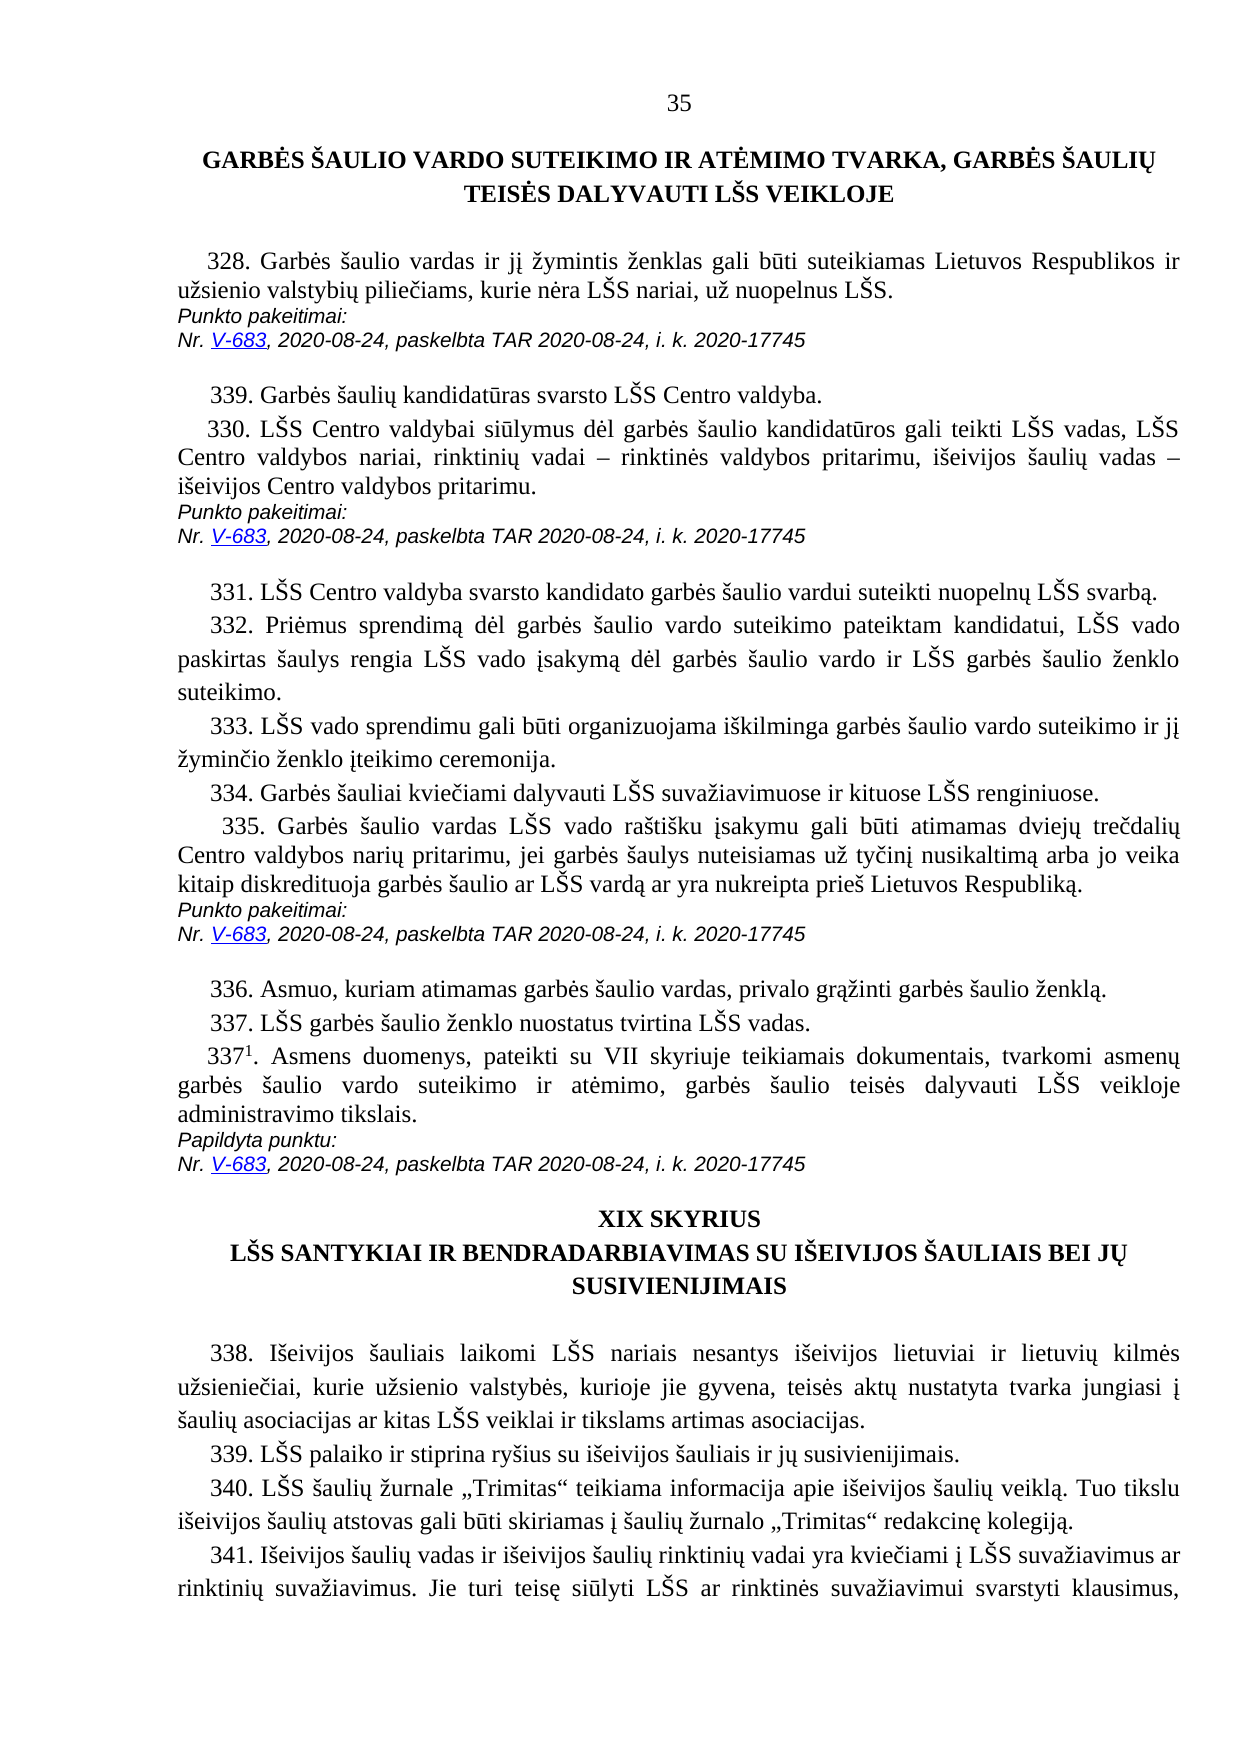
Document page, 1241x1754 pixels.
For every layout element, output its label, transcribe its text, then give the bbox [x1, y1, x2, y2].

text Punkto pakeitimai: [177, 303, 1181, 327]
text 339. Garbės šaulių kandidatūras svarsto LŠS Centro valdyba. [177, 380, 1181, 409]
text 330. LŠS Centro valdybai siūlymus dėl garbės šaulio kandidatūros gali teikti LŠS vadas, LŠS Centro valdybos nariai, rinktinių vadai – rinktinės valdybos pritarimu, išeivijos šaulių vadas – išeivijos Centro valdybos pritarimu. [177, 414, 1181, 500]
text 332. Priėmus sprendimą dėl garbės šaulio vardo suteikimo pateiktam kandidatui, LŠS vado paskirtas šaulys rengia LŠS vado įsakymą dėl garbės šaulio vardo ir LŠS garbės šaulio ženklo suteikimo. [177, 610, 1181, 706]
text 338. Išeivijos šauliais laikomi LŠS nariais nesantys išeivijos lietuviai ir lietuvių kilmės užsieniečiai, kurie užsienio valstybės, kurioje jie gyvena, teisės aktų nustatyta tvarka jungiasi į šaulių asociacijas ar kitas LŠS veiklai ir tikslams artimas asociacijas. [177, 1338, 1181, 1434]
text Nr. V-683, 2020-08-24, paskelbta TAR 2020-08-24, i. k. 2020-17745 [177, 922, 1181, 946]
text XIX SKYRIUS [177, 1204, 1181, 1233]
text 334. Garbės šauliai kviečiami dalyvauti LŠS suvažiavimuose ir kituose LŠS renginiuose. [177, 778, 1181, 807]
text Punkto pakeitimai: [177, 898, 1181, 922]
text 3371. Asmens duomenys, pateikti su VII skyriuje teikiamais dokumentais, tvarkomi asmenų garbės šaulio vardo suteikimo ir atėmimo, garbės šaulio teisės dalyvauti LŠS veikloje administravimo tikslais. [177, 1041, 1181, 1128]
text GARBĖS ŠAULIO VARDO SUTEIKIMO IR ATĖMIMO TVARKA, GARBĖS ŠAULIŲ TEISĖS DALYVAUTI LŠS VEIKLOJE [177, 145, 1181, 208]
text Nr. V-683, 2020-08-24, paskelbta TAR 2020-08-24, i. k. 2020-17745 [177, 327, 1181, 351]
text 328. Garbės šaulio vardas ir jį žymintis ženklas gali būti suteikiamas Lietuvos Respublikos ir užsienio valstybių piliečiams, kurie nėra LŠS nariai, už nuopelnus LŠS. [177, 246, 1181, 303]
text 331. LŠS Centro valdyba svarsto kandidato garbės šaulio vardui suteikti nuopelnų LŠS svarbą. [177, 577, 1181, 605]
text Papildyta punktu: [177, 1128, 1181, 1152]
text 341. Išeivijos šaulių vadas ir išeivijos šaulių rinktinių vadai yra kviečiami į LŠS suvažiavimus ar rinktinių suvažiavimus. Jie turi teisę siūlyti LŠS ar rinktinės suvažiavimui svarstyti klausimus, [177, 1540, 1181, 1602]
text 337. LŠS garbės šaulio ženklo nuostatus tvirtina LŠS vadas. [177, 1008, 1181, 1037]
text 340. LŠS šaulių žurnale „Trimitas“ teikiama informacija apie išeivijos šaulių veiklą. Tuo tikslu išeivijos šaulių atstovas gali būti skiriamas į šaulių žurnalo „Trimitas“ redakcinę kolegiją. [177, 1473, 1181, 1535]
text 339. LŠS palaiko ir stiprina ryšius su išeivijos šauliais ir jų susivienijimais. [177, 1439, 1181, 1468]
text 335. Garbės šaulio vardas LŠS vado raštišku įsakymu gali būti atimamas dviejų trečdalių Centro valdybos narių pritarimu, jei garbės šaulys nuteisiamas už tyčinį nusikaltimą arba jo veika kitaip diskredituoja garbės šaulio ar LŠS vardą ar yra nukreipta prieš Lietuvos Respubliką. [177, 811, 1181, 898]
text 336. Asmuo, kuriam atimamas garbės šaulio vardas, privalo grąžinti garbės šaulio ženklą. [177, 974, 1181, 1003]
text Nr. V-683, 2020-08-24, paskelbta TAR 2020-08-24, i. k. 2020-17745 [177, 1152, 1181, 1176]
text LŠS SANTYKIAI IR BENDRADARBIAVIMAS SU IŠEIVIJOS ŠAULIAIS BEI JŲ SUSIVIENIJIMAIS [177, 1238, 1181, 1300]
text 333. LŠS vado sprendimu gali būti organizuojama iškilminga garbės šaulio vardo suteikimo ir jį žyminčio ženklo įteikimo ceremonija. [177, 711, 1181, 773]
text Punkto pakeitimai: [177, 500, 1181, 524]
text Nr. V-683, 2020-08-24, paskelbta TAR 2020-08-24, i. k. 2020-17745 [177, 524, 1181, 548]
